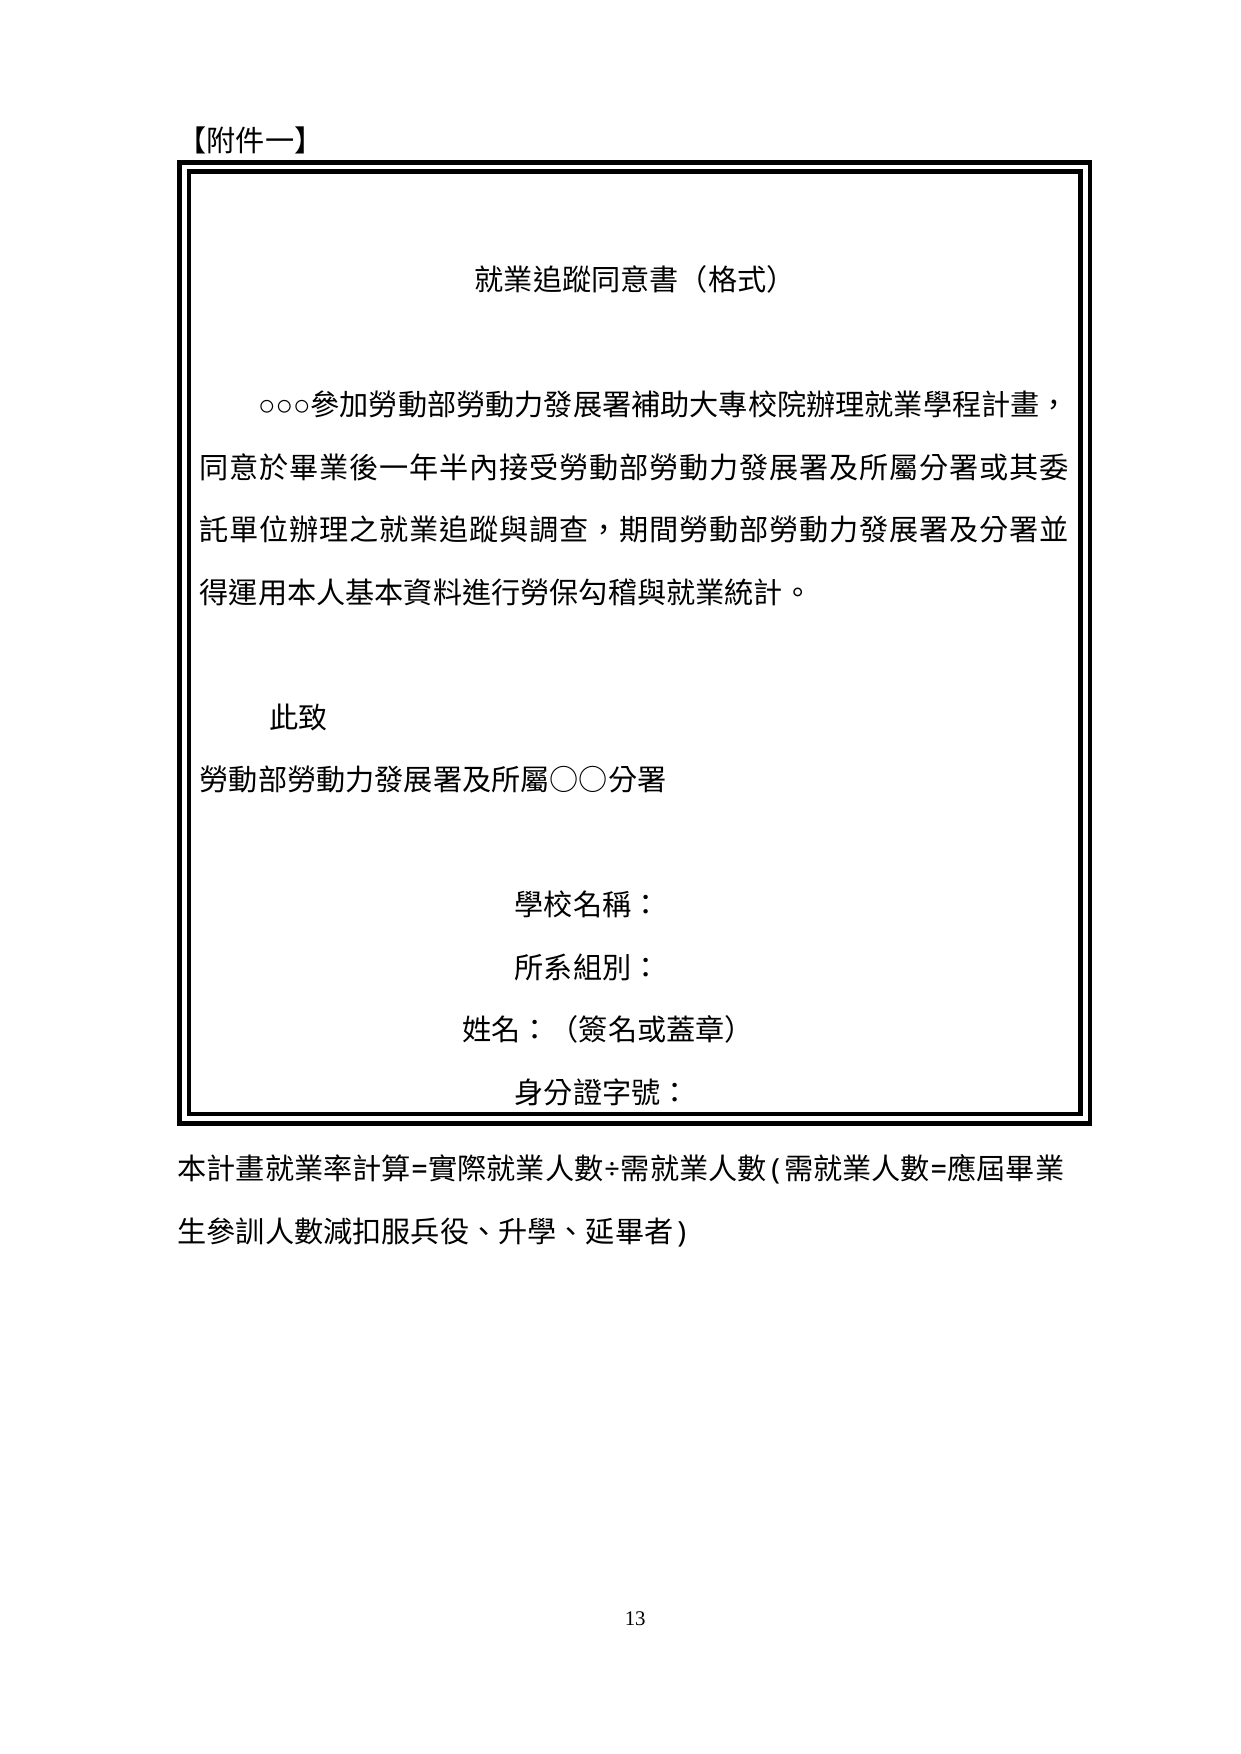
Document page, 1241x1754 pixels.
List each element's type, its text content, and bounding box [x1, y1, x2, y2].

text 身分證字號： [182, 1035, 1088, 1121]
text 本計畫就業率計算=實際就業人數÷需就業人數(需就業人數=應屆畢業生參訓人數減扣服兵役、升學、延畢者) [177, 1126, 1092, 1251]
text [1083, 722, 1088, 799]
text 所系組別： [191, 910, 1078, 972]
text ○○○參加勞動部勞動力發展署補助大專校院辦理就業學程計畫，同意於畢業後一年半內接受勞動部勞動力發展署及所屬分署或其委託單位辦理之就業追蹤與調查，期間勞動部勞動力發展署及分署並得運用本人基本資料進行勞保勾稽與就業統計。 [191, 347, 1078, 611]
text 【附件一】 [177, 97, 1092, 160]
text [1083, 910, 1088, 972]
text 就業追蹤同意書（格式） [191, 222, 1078, 299]
text 此致 [191, 660, 1078, 722]
text 姓名：（簽名或蓋章） [191, 972, 1078, 1035]
text [1083, 660, 1088, 722]
text [182, 722, 187, 799]
text [1083, 972, 1088, 1035]
text 學校名稱： [191, 847, 1078, 910]
text [182, 660, 187, 722]
text 勞動部勞動力發展署及所屬○○分署 [191, 722, 1078, 799]
text [182, 972, 187, 1035]
text [182, 910, 187, 972]
text [1083, 847, 1088, 910]
text [182, 847, 187, 910]
text [1083, 222, 1088, 299]
text [182, 222, 187, 299]
